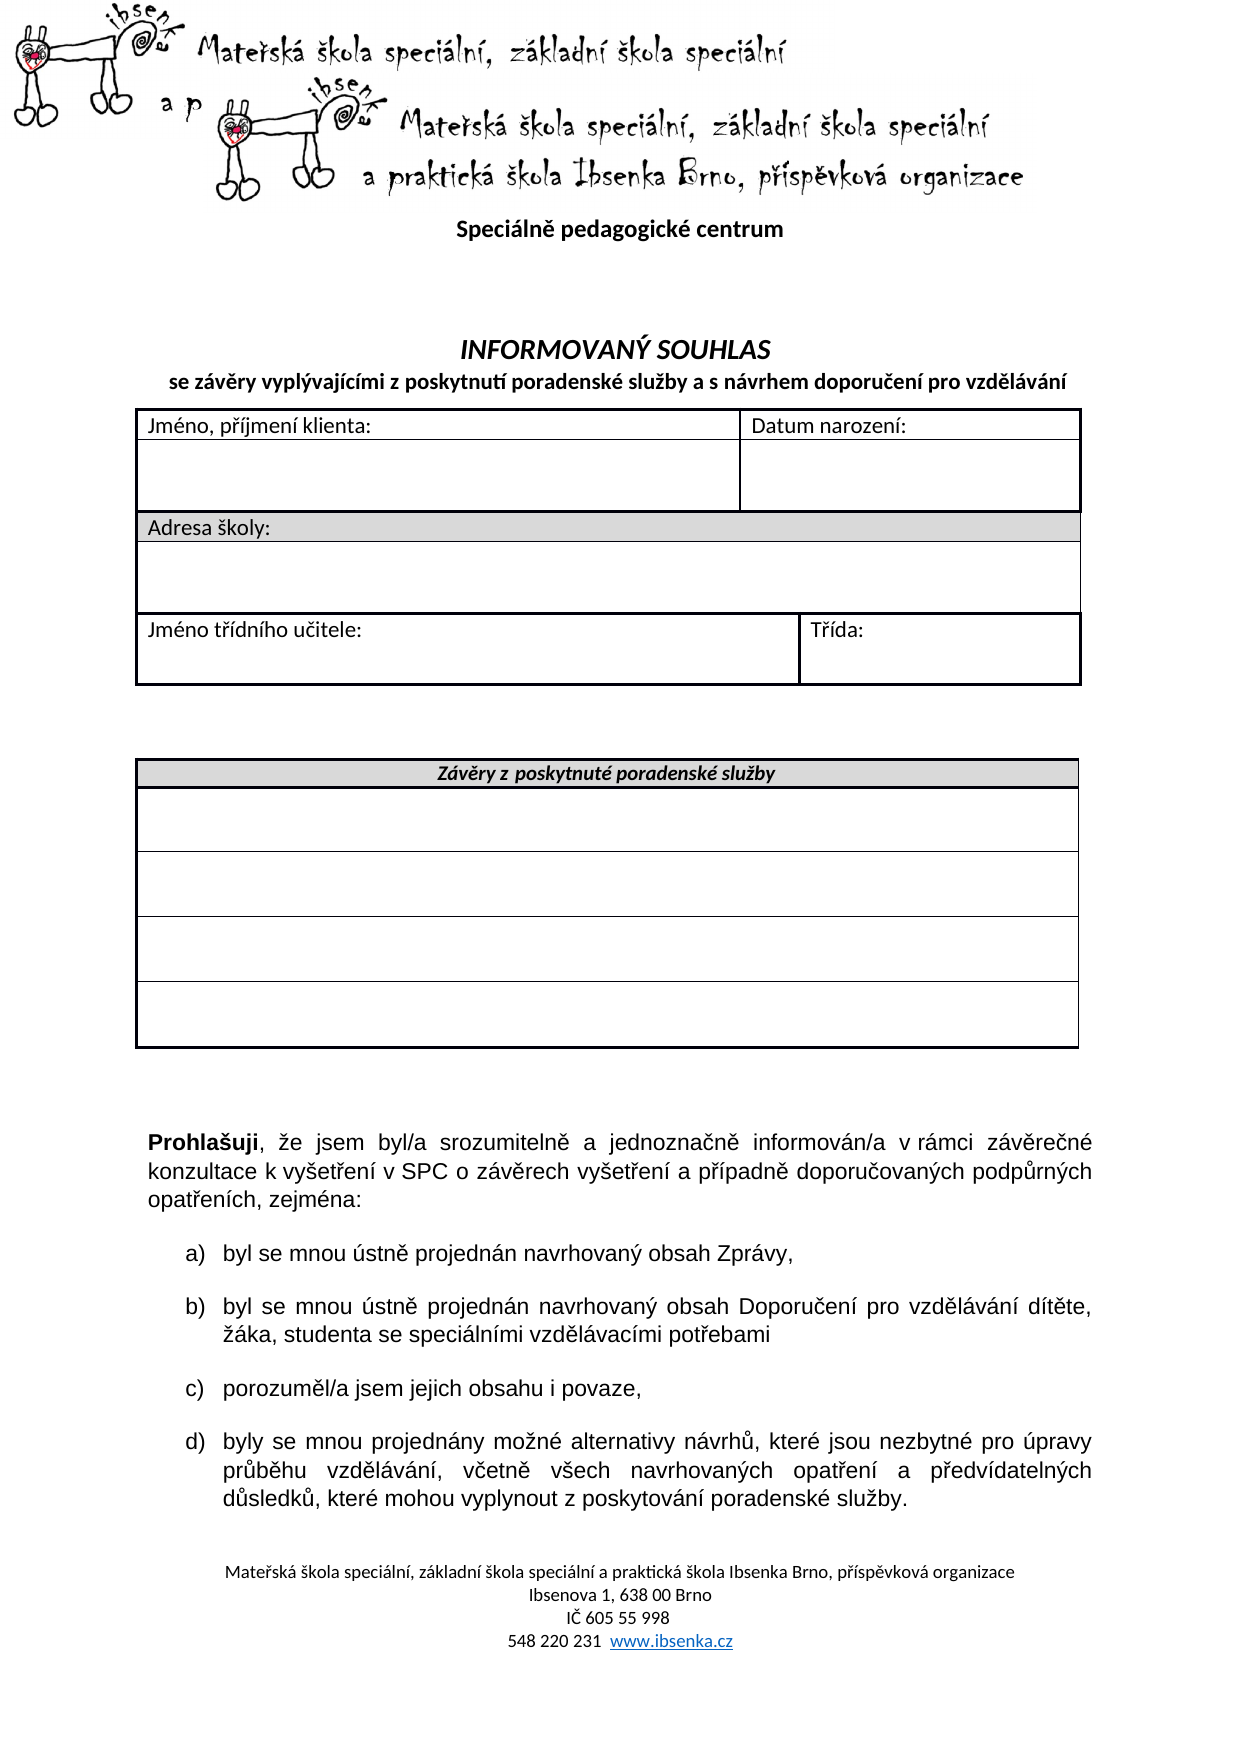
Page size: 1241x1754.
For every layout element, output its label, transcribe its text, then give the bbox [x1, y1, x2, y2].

table_cell [138, 917, 1078, 981]
table_header Jméno, příjmení klienta: [138, 411, 739, 439]
table_cell [138, 852, 1078, 916]
table_cell [138, 440, 739, 509]
table_cell [138, 982, 1078, 1046]
list byl se mnou ústně projednán navrhovaný obsah Zprávy, [185, 1239, 1093, 1266]
text Prohlašuji, že jsem byl/a srozumitelně a jednoznačně informován/a v rámci závěrečné konzultace k vyšetření v SPC o závěrech vyšetření a případně doporučovaných podpůrných opatřeních, zejména: [148, 1129, 1093, 1212]
text Speciálně pedagogické centrum [148, 213, 1093, 243]
table_cell [741, 440, 1079, 509]
table_cell Třída: [801, 615, 1079, 682]
table_cell Adresa školy: [138, 513, 1080, 541]
table_header Závěry z poskytnuté poradenské služby [138, 761, 1078, 786]
list porozuměl/a jsem jejich obsahu i povaze, [185, 1375, 1093, 1401]
picture [0, 0, 1038, 213]
text se závěry vyplývajícími z poskytnutí poradenské služby a s návrhem doporučení pro vzdělávání [148, 367, 1093, 395]
list byly se mnou projednány možné alternativy návrhů, které jsou nezbytné pro úpravy průběhu vzdělávání, včetně všech navrhovaných opatření a předvídatelných důsledků, které mohou vyplynout z poskytování poradenské služby. [185, 1428, 1093, 1512]
table_cell Jméno třídního učitele: [138, 615, 798, 682]
table_header Datum narození: [741, 411, 1079, 439]
table_cell [138, 789, 1078, 851]
text INFORMOVANÝ SOUHLAS [148, 331, 1093, 367]
table_cell [138, 542, 1080, 612]
list byl se mnou ústně projednán navrhovaný obsah Doporučení pro vzdělávání dítěte, žáka, studenta se speciálními vzdělávacími potřebami [185, 1293, 1093, 1348]
